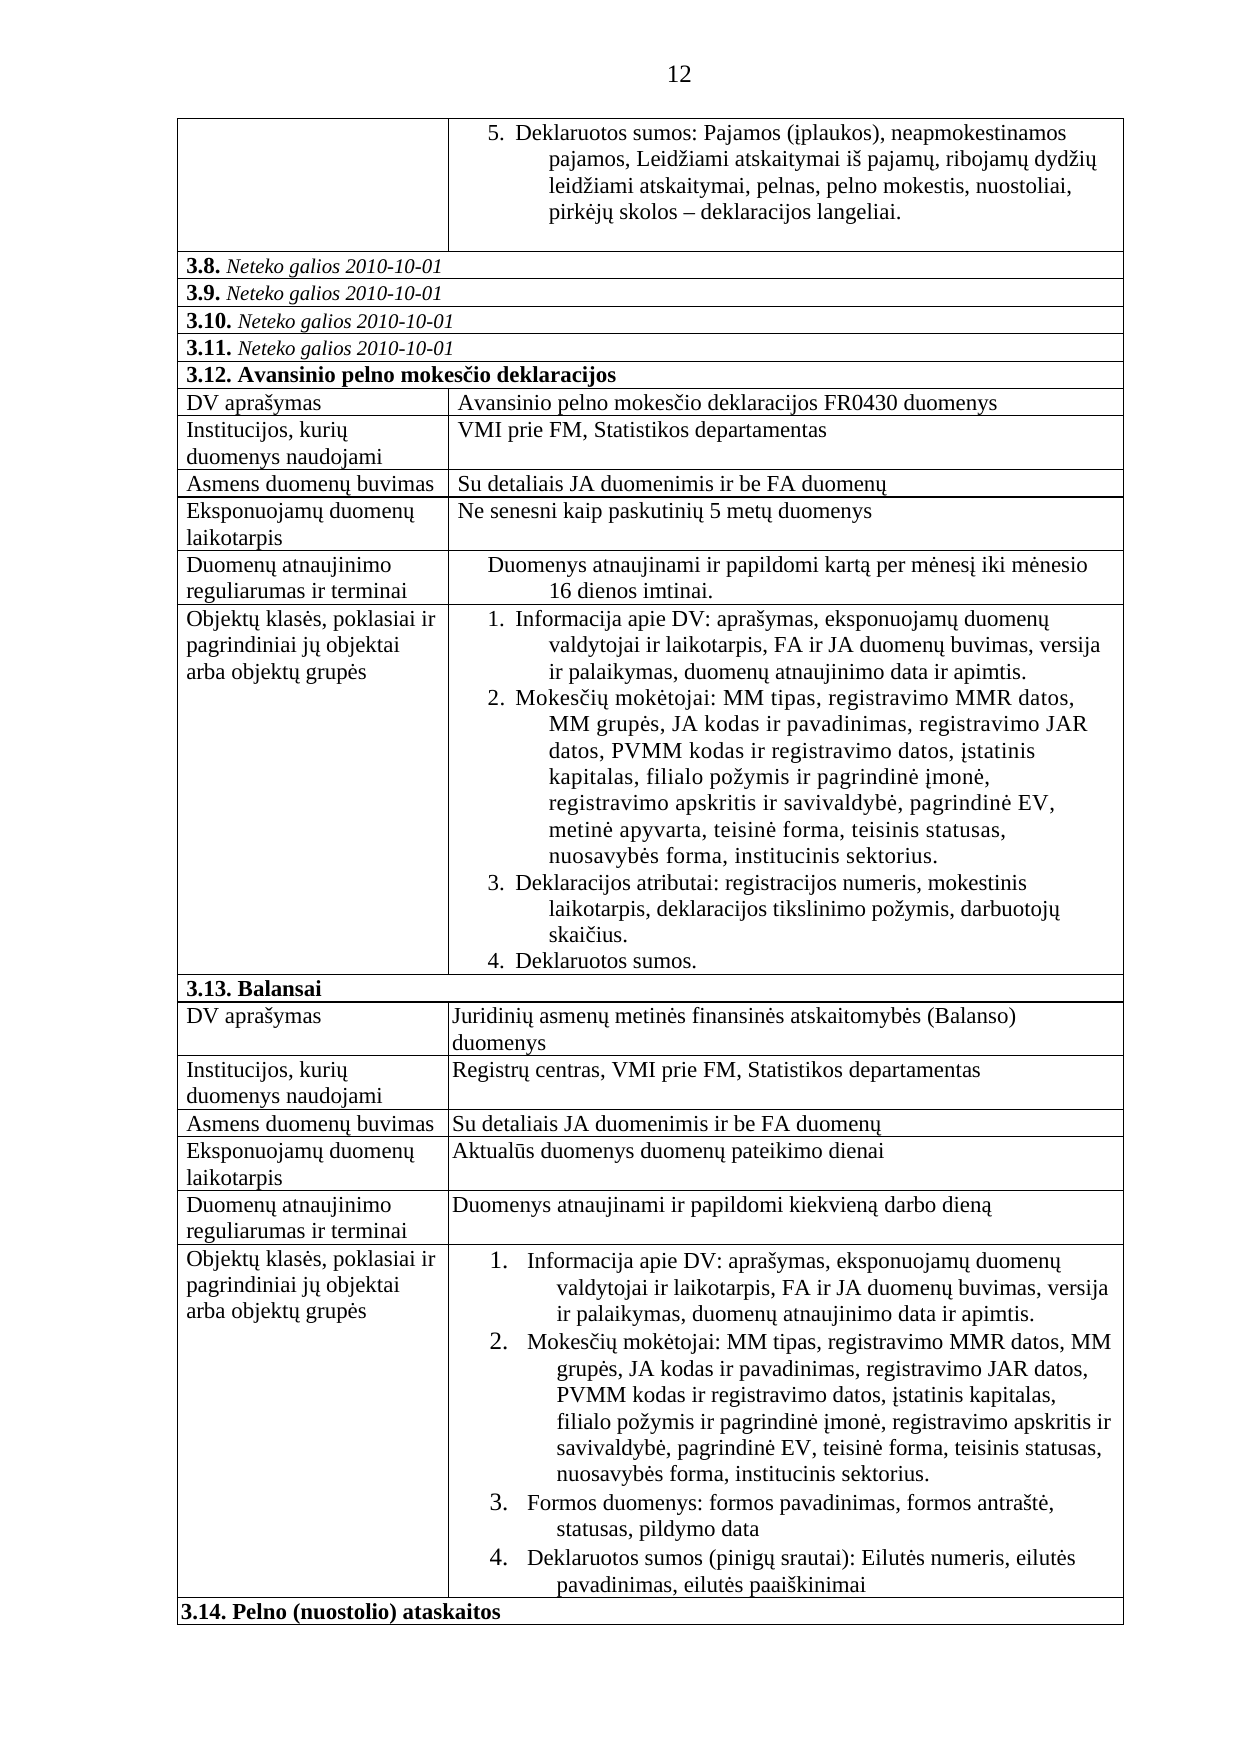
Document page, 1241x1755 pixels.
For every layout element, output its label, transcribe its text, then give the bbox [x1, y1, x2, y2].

table_cell 3.9. Neteko galios 2010-10-01 [178, 279, 1123, 306]
table_cell Informacija apie DV: aprašymas, eksponuojamų duomenų valdytojai ir laikotarpis, FA ir JA duomenų buvimas, versija ir palaikymas, duomenų atnaujinimo data ir apimtis. Mokesčių mokėtojai: MM tipas, registravimo MMR datos, MM grupės, JA kodas ir pavadinimas, registravimo JAR datos, PVMM kodas ir registravimo datos, įstatinis kapitalas, filialo požymis ir pagrindinė įmonė, registravimo apskritis ir savivaldybė, pagrindinė EV, teisinė forma, teisinis statusas, nuosavybės forma, institucinis sektorius. Formos duomenys: formos pavadinimas, formos antraštė, statusas, pildymo data Deklaruotos sumos (pinigų srautai): Eilutės numeris, eilutės pavadinimas, eilutės paaiškinimai [449, 1245, 1123, 1597]
table_cell Objektų klasės, poklasiai ir pagrindiniai jų objektai arba objektų grupės [178, 1245, 448, 1597]
table_cell Eksponuojamų duomenų laikotarpis [178, 498, 448, 550]
table_cell Duomenų atnaujinimo reguliarumas ir terminai [178, 551, 448, 604]
table_cell 3.8. Neteko galios 2010-10-01 [178, 252, 1123, 278]
table_cell [178, 119, 448, 251]
table_cell Asmens duomenų buvimas [178, 1110, 448, 1136]
table_cell Juridinių asmenų metinės finansinės atskaitomybės (Balanso) duomenys [449, 1003, 1123, 1055]
table_cell Aktualūs duomenys duomenų pateikimo dienai [449, 1137, 1123, 1190]
table_cell Avansinio pelno mokesčio deklaracijos FR0430 duomenys [449, 389, 1123, 415]
table_cell VMI prie FM, Statistikos departamentas [449, 416, 1123, 469]
table_cell 3.13. Balansai [178, 975, 1123, 1001]
table_cell 3.12. Avansinio pelno mokesčio deklaracijos [178, 362, 1123, 388]
table_cell Institucijos, kurių duomenys naudojami [178, 416, 448, 469]
table_cell Eksponuojamų duomenų laikotarpis [178, 1137, 448, 1190]
table_cell 3.10. Neteko galios 2010-10-01 [178, 307, 1123, 333]
table_cell 1. Informacija apie DV: aprašymas, eksponuojamų duomenų valdytojai ir laikotarpis, FA ir JA duomenų buvimas, versija ir palaikymas, duomenų atnaujinimo data ir apimtis. 2. Mokesčių mokėtojai: MM tipas, registravimo MMR datos, MM grupės, JA kodas ir pavadinimas, registravimo JAR datos, PVMM kodas ir registravimo datos, įstatinis kapitalas, filialo požymis ir pagrindinė įmonė, registravimo apskritis ir savivaldybė, pagrindinė EV, metinė apyvarta, teisinė forma, teisinis statusas, nuosavybės forma, institucinis sektorius. 3. Deklaracijos atributai: registracijos numeris, mokestinis laikotarpis, deklaracijos tikslinimo požymis, darbuotojų skaičius. 4. Deklaruotos sumos. [449, 605, 1123, 974]
table_cell Su detaliais JA duomenimis ir be FA duomenų [449, 1110, 1123, 1136]
table_cell 3.11. Neteko galios 2010-10-01 [178, 334, 1123, 361]
table_cell Su detaliais JA duomenimis ir be FA duomenų [449, 470, 1123, 496]
table_cell DV aprašymas [178, 1003, 448, 1055]
table_cell Institucijos, kurių duomenys naudojami [178, 1056, 448, 1109]
table_cell Registrų centras, VMI prie FM, Statistikos departamentas [449, 1056, 1123, 1109]
table_cell 3.14. Pelno (nuostolio) ataskaitos [178, 1598, 1123, 1624]
table_cell Duomenys atnaujinami ir papildomi kiekvieną darbo dieną [449, 1191, 1123, 1244]
table_cell DV aprašymas [178, 389, 448, 415]
table_cell Ne senesni kaip paskutinių 5 metų duomenys [449, 498, 1123, 550]
table_cell Duomenų atnaujinimo reguliarumas ir terminai [178, 1191, 448, 1244]
table_cell 5. Deklaruotos sumos: Pajamos (įplaukos), neapmokestinamos pajamos, Leidžiami atskaitymai iš pajamų, ribojamų dydžių leidžiami atskaitymai, pelnas, pelno mokestis, nuostoliai, pirkėjų skolos – deklaracijos langeliai. [449, 119, 1123, 251]
table_cell Asmens duomenų buvimas [178, 470, 448, 496]
table_cell Duomenys atnaujinami ir papildomi kartą per mėnesį iki mėnesio 16 dienos imtinai. [449, 551, 1123, 604]
table_cell Objektų klasės, poklasiai ir pagrindiniai jų objektai arba objektų grupės [178, 605, 448, 974]
